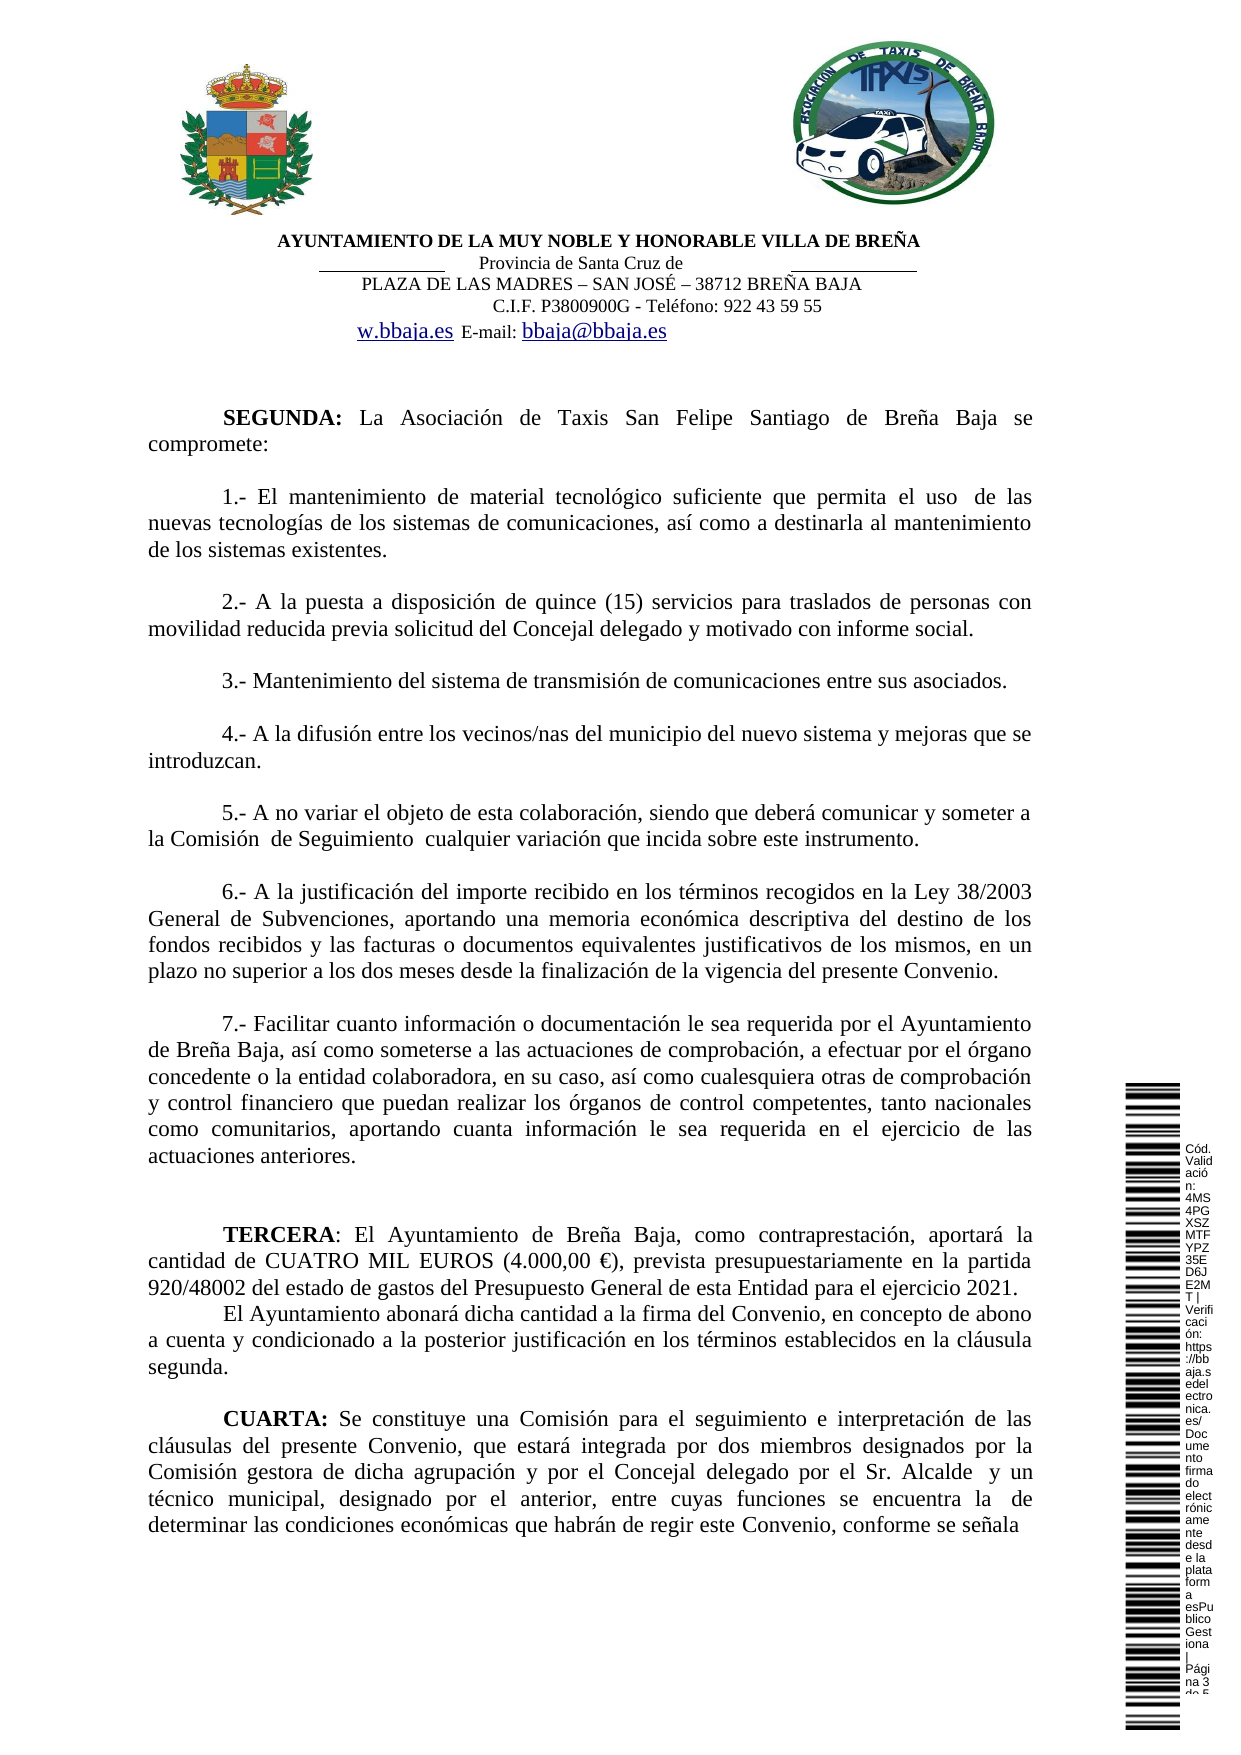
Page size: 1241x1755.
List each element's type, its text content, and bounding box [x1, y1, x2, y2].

text 7.- Facilitar cuanto información o documentación le sea requerida por el Ayuntamiento de Breña Baja, así como someterse a las actuaciones de comprobación, a efectuar por el órgano concedente o la entidad colaboradora, en su caso, así como cualesquiera otras de comprobación y control financiero que puedan realizar los órganos de control competentes, tanto nacionales como comunitarios, aportando cuanta información le sea requerida en el ejercicio de las actuaciones anteriores. [148, 1010, 1033, 1168]
text SEGUNDA: La Asociación de Taxis San Felipe Santiago de Breña Baja se compromete: [148, 404, 1033, 456]
text TERCERA: El Ayuntamiento de Breña Baja, como contraprestación, aportará la cantidad de CUATRO MIL EUROS (4.000,00 €), prevista presupuestariamente en la partida 920/48002 del estado de gastos del Presupuesto General de esta Entidad para el ejercicio 2021. [148, 1221, 1033, 1300]
text 3.- Mantenimiento del sistema de transmisión de comunicaciones entre sus asociados. 4.- A la difusión entre los vecinos/nas del municipio del nuevo sistema y mejoras que se [222, 647, 1032, 752]
text introduzcan. [148, 752, 1191, 773]
text 1.- El mantenimiento de material tecnológico suficiente que permita el uso de las nuevas tecnologías de los sistemas de comunicaciones, así como a destinarla al mantenimiento de los sistemas existentes. [148, 483, 1032, 562]
text CUARTA: Se constituye una Comisión para el seguimiento e interpretación de las cláusulas del presente Convenio, que estará integrada por dos miembros designados por la Comisión gestora de dicha agrupación y por el Concejal delegado por el Sr. Alcalde y un técnico municipal, designado por el anterior, entre cuyas funciones se encuentra la de determinar las condiciones económicas que habrán de regir este Convenio, conforme se señala [148, 1406, 1033, 1537]
text 2.- A la puesta a disposición de quince (15) servicios para traslados de personas con movilidad reducida previa solicitud del Concejal delegado y motivado con informe social. [148, 588, 1033, 641]
text El Ayuntamiento abonará dicha cantidad a la firma del Convenio, en concepto de abono a cuenta y condicionado a la posterior justificación en los términos establecidos en la cláusula segunda. [148, 1300, 1034, 1379]
text 6.- A la justificación del importe recibido en los términos recogidos en la Ley 38/2003 General de Subvenciones, aportando una memoria económica descriptiva del destino de los fondos recibidos y las facturas o documentos equivalentes justificativos de los mismos, en un plazo no superior a los dos meses desde la finalización de la vigencia del presente Convenio. [148, 878, 1033, 984]
text 5.- A no variar el objeto de esta colaboración, siendo que deberá comunicar y someter a la Comisión de Seguimiento cualquier variación que incida sobre este instrumento. [148, 799, 1032, 852]
text Cód. Validación: 4MS4PGXSZMTFYPZ35ED6JE2MT | Verificación: https://bbaja.sedelectronica.es/ Documento firmado electrónicamente desde la plataforma esPublico Gestiona | Página 3 de 5 [1185, 1143, 1214, 1693]
